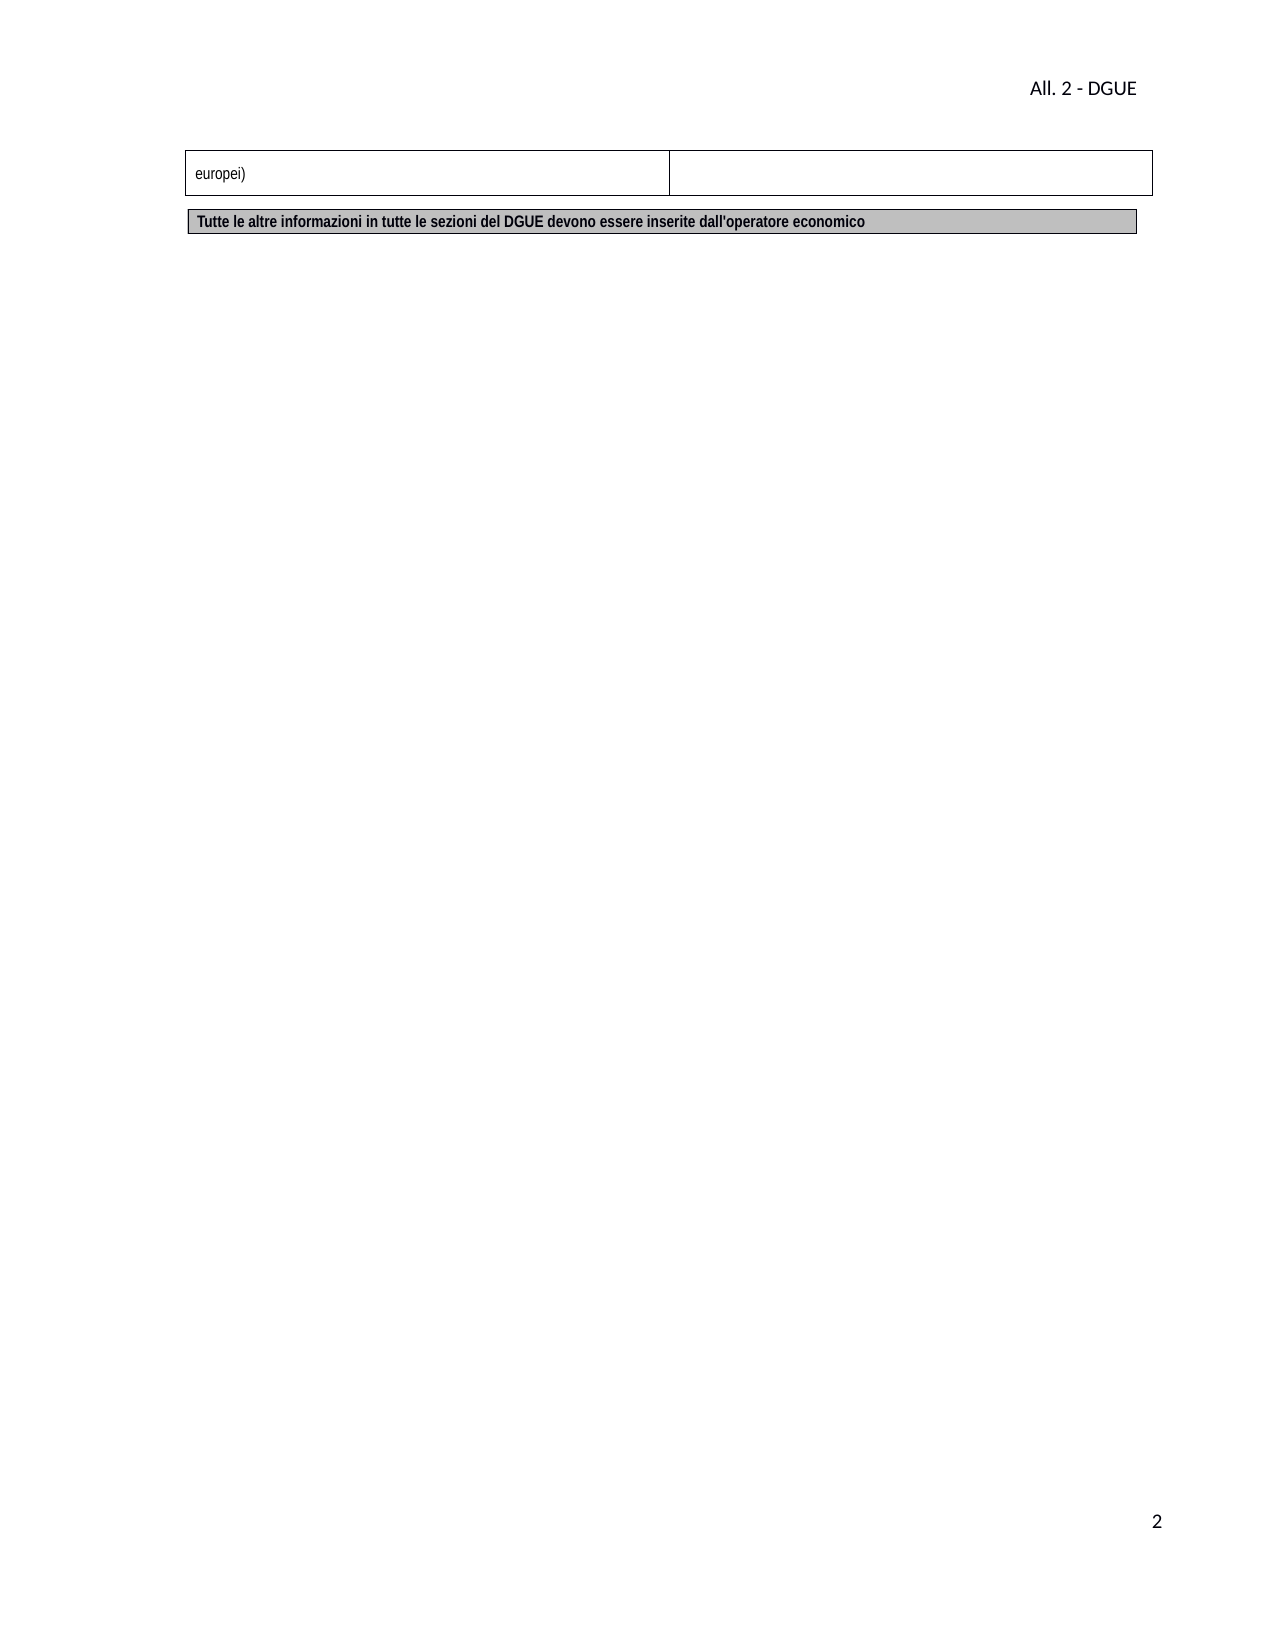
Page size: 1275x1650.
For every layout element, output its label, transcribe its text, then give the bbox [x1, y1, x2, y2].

table_cell [670, 151, 1152, 195]
text Tutte le altre informazioni in tutte le sezioni del DGUE devono essere inserite dall'operatore economico [189, 210, 1136, 233]
table_cell europei) [186, 151, 669, 195]
